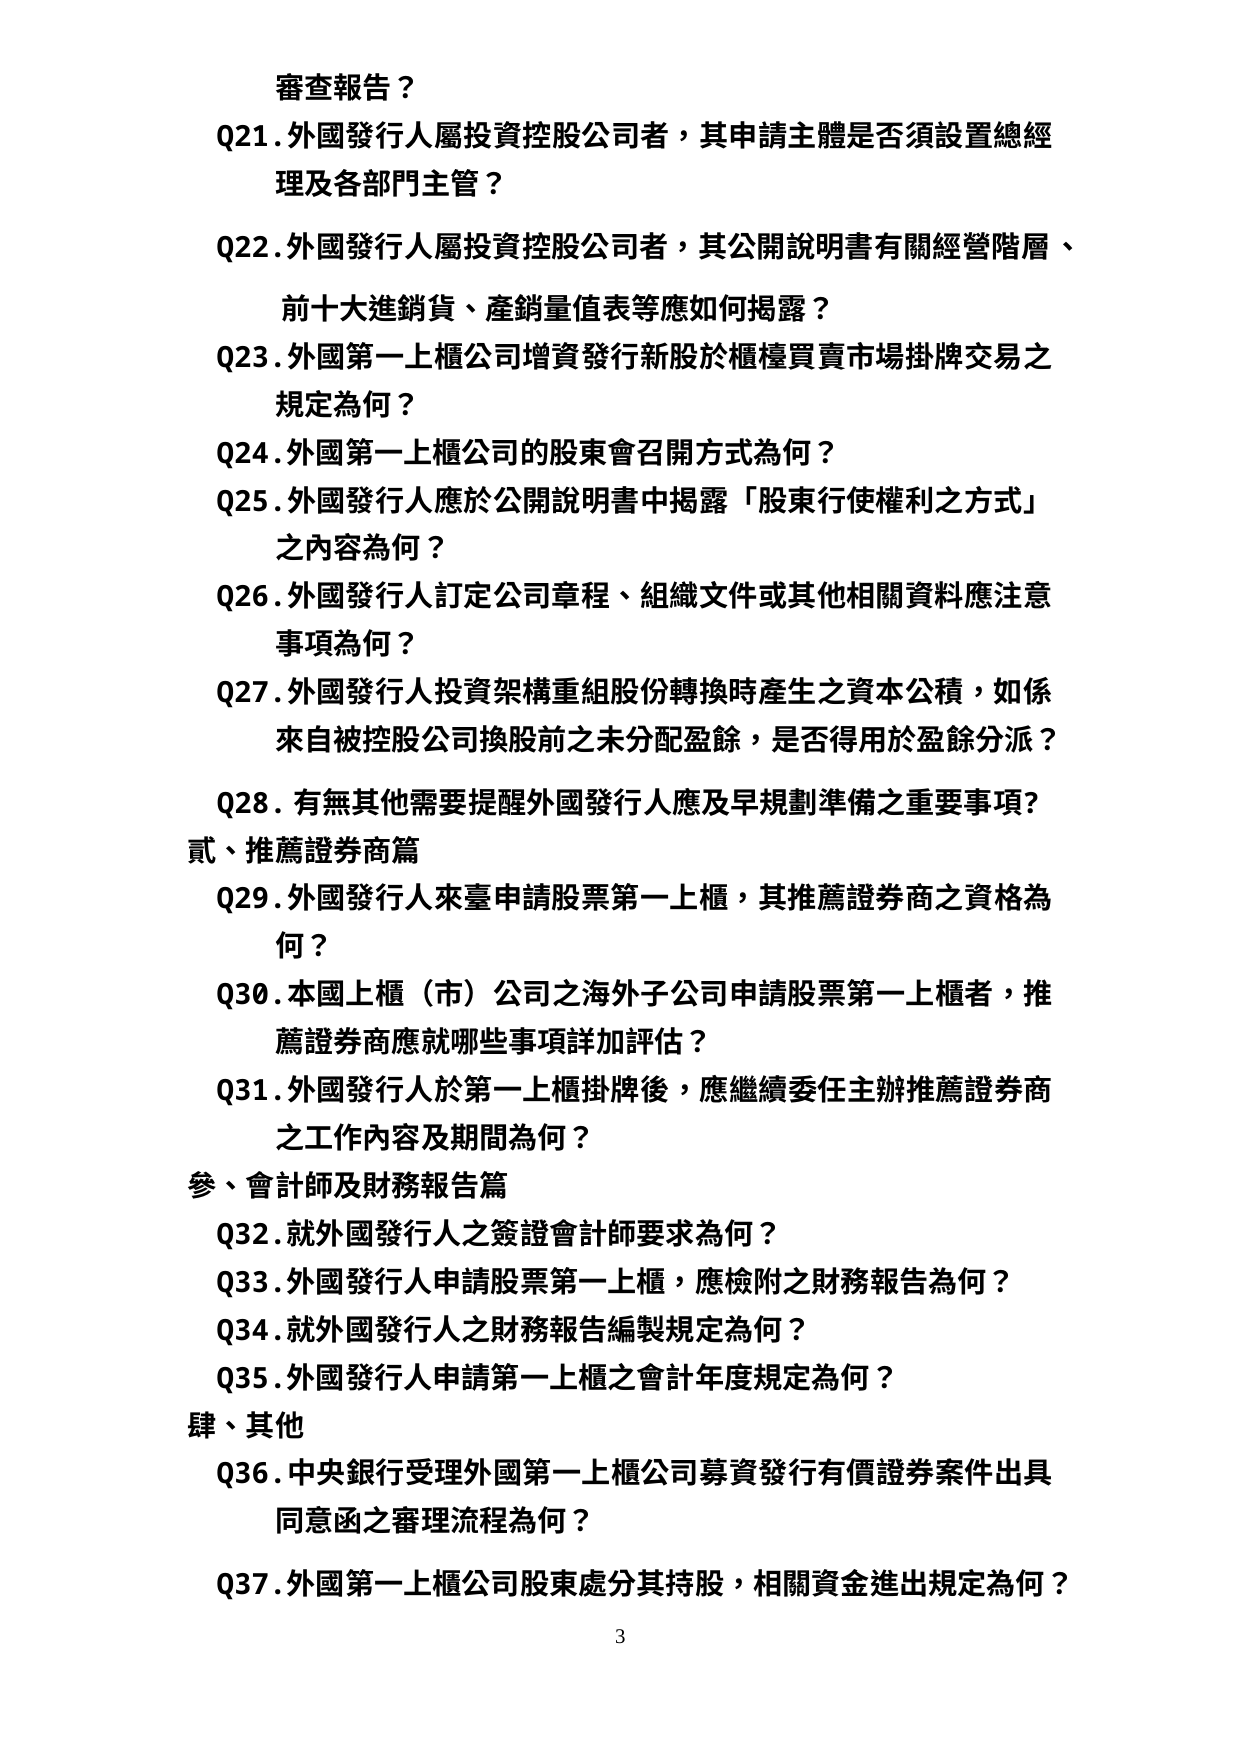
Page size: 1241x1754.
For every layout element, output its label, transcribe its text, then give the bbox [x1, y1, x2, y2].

text 貳、推薦證券商篇 [187, 822, 1053, 869]
text Q26.外國發行人訂定公司章程、組織文件或其他相關資料應注意事項為何？ [216, 567, 1053, 663]
text Q35.外國發行人申請第一上櫃之會計年度規定為何？ [216, 1349, 1053, 1397]
text 參、會計師及財務報告篇 [187, 1157, 1053, 1205]
text Q34.就外國發行人之財務報告編製規定為何？ [216, 1301, 1053, 1349]
text Q36.中央銀行受理外國第一上櫃公司募資發行有價證券案件出具同意函之審理流程為何？ [216, 1444, 1053, 1540]
text Q23.外國第一上櫃公司增資發行新股於櫃檯買賣市場掛牌交易之規定為何？ [216, 328, 1053, 424]
text Q30.本國上櫃（市）公司之海外子公司申請股票第一上櫃者，推薦證券商應就哪些事項詳加評估？ [216, 965, 1053, 1061]
text Q28. 有無其他需要提醒外國發行人應及早規劃準備之重要事項? [217, 759, 1053, 822]
text 審查報告？ [216, 59, 1053, 107]
text Q31.外國發行人於第一上櫃掛牌後，應繼續委任主辦推薦證券商之工作內容及期間為何？ [216, 1061, 1053, 1157]
text Q21.外國發行人屬投資控股公司者，其申請主體是否須設置總經理及各部門主管？ [216, 107, 1053, 203]
text Q33.外國發行人申請股票第一上櫃，應檢附之財務報告為何？ [216, 1253, 1053, 1301]
text Q25.外國發行人應於公開說明書中揭露「股東行使權利之方式」之內容為何？ [216, 472, 1053, 567]
text Q24.外國第一上櫃公司的股東會召開方式為何？ [216, 424, 1053, 472]
text Q29.外國發行人來臺申請股票第一上櫃，其推薦證券商之資格為何？ [216, 869, 1053, 965]
text Q27.外國發行人投資架構重組股份轉換時產生之資本公積，如係來自被控股公司換股前之未分配盈餘，是否得用於盈餘分派？ [216, 663, 1053, 759]
text Q32.就外國發行人之簽證會計師要求為何？ [216, 1205, 1053, 1253]
text Q37.外國第一上櫃公司股東處分其持股，相關資金進出規定為何？ [216, 1540, 1053, 1603]
text 肆、其他 [187, 1397, 1053, 1444]
text Q22.外國發行人屬投資控股公司者，其公開說明書有關經營階層、前十大進銷貨、產銷量值表等應如何揭露？ [216, 203, 1053, 328]
